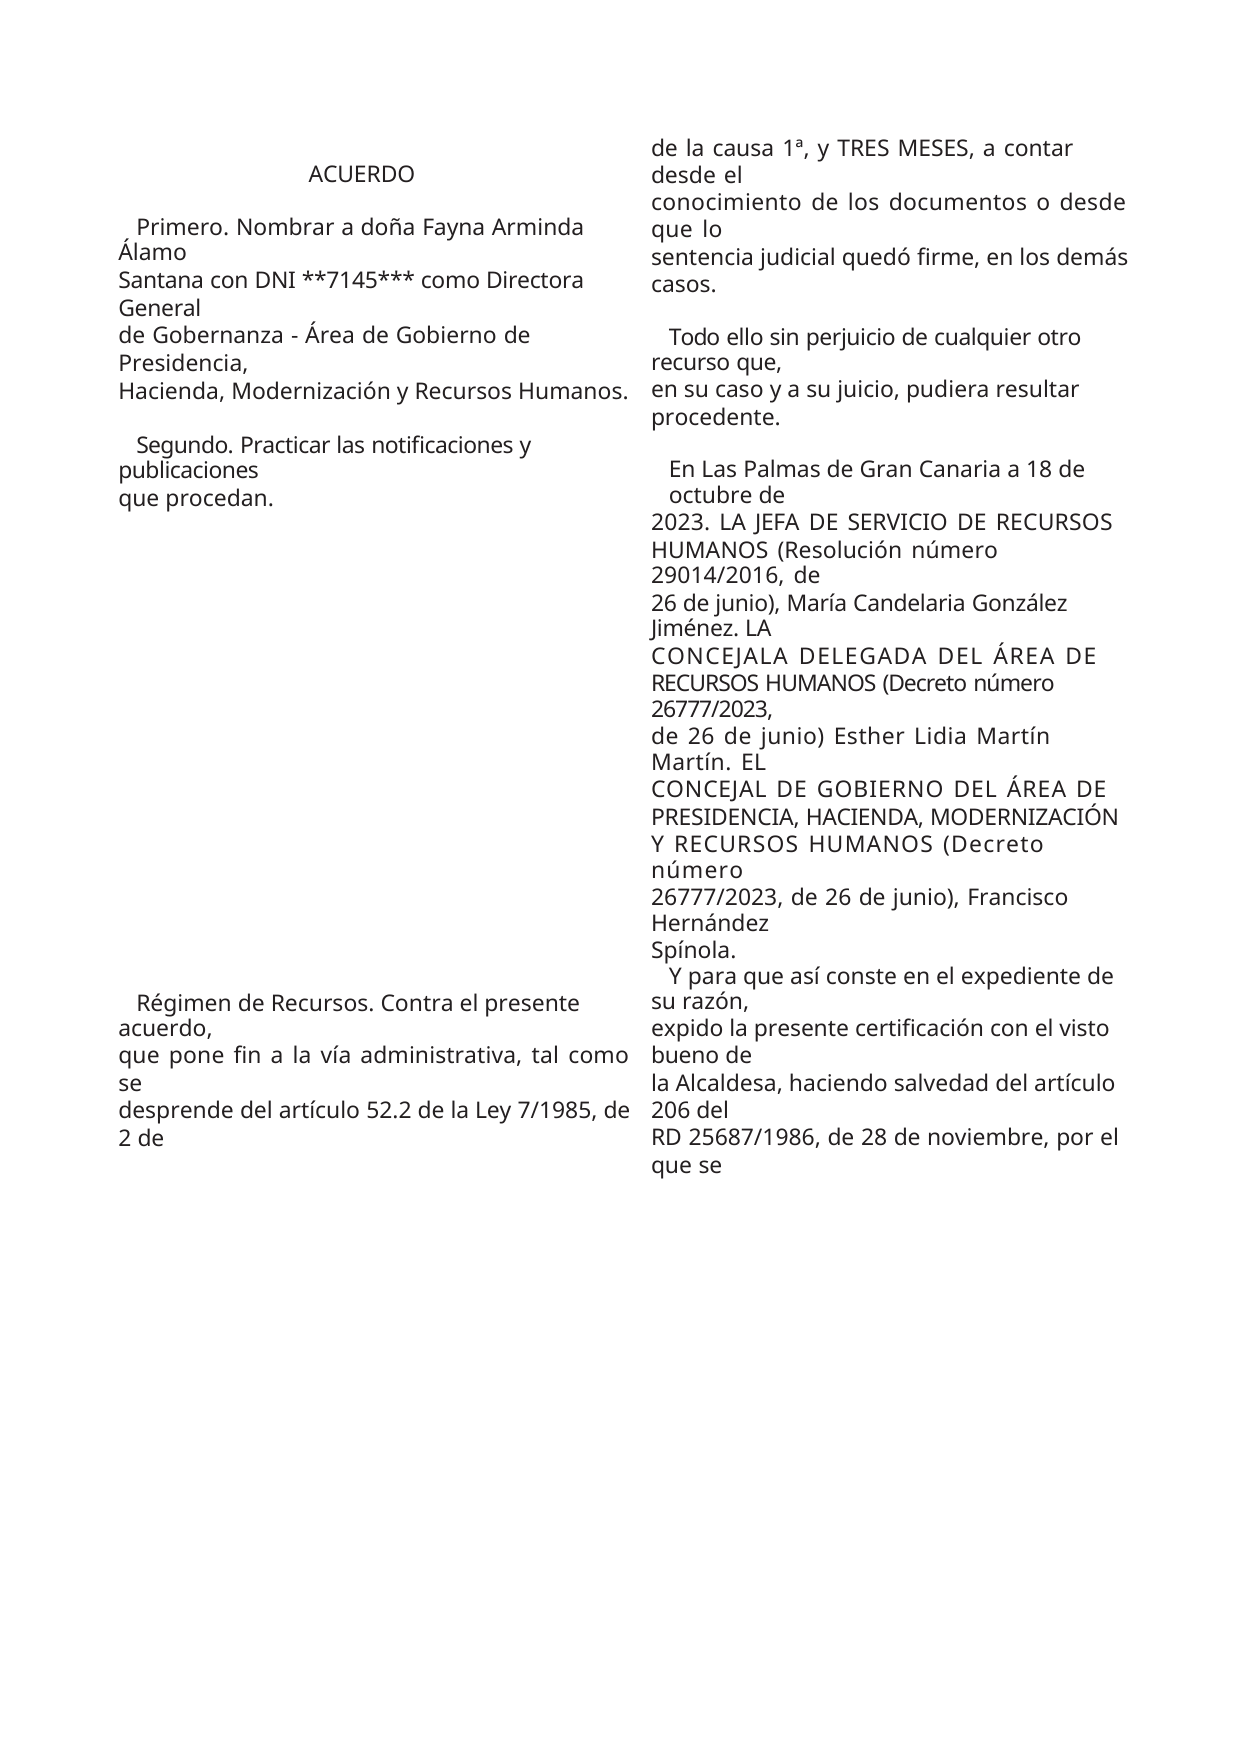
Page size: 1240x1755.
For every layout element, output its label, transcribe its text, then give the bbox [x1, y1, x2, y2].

table_cell [646, 964, 651, 1179]
table_header de la causa 1ª, y TRES MESES, a contar desde el conocimiento de los documentos o desde que lo sentencia judicial quedó firme, en los demás casos. Todo ello sin perjuicio de cualquier otro recurso que, en su caso y a su juicio, pudiera resultar procedente. En Las Palmas de Gran Canaria a 18 de octubre de 2023. LA JEFA DE SERVICIO DE RECURSOS HUMANOS (Resolución número 29014/2016, de 26 de junio), María Candelaria González Jiménez. LA CONCEJALA DELEGADA DEL ÁREA DE RECURSOS HUMANOS (Decreto número 26777/2023, de 26 de junio) Esther Lidia Martín Martín. EL CONCEJAL DE GOBIERNO DEL ÁREA DE PRESIDENCIA, HACIENDA, MODERNIZACIÓN Y RECURSOS HUMANOS (Decreto número 26777/2023, de 26 de junio), Francisco Hernández Spínola. [651, 134, 1131, 964]
table_header EXCMO. AYUNTAMIENTO DE LAS PALMAS DE GRAN CANARIA Área de Gobierno de Presidencia Hacienda, Modernización y Recursos Humanos Concejalía Delegada del Área de Recursos Humanos Dirección General de Recursos Humanos ANUNCIO 3.691 En ejecución de lo establecido en los artículos 43 y 45 de la Ley 39/2015, de 1 de octubre, del Procedimiento Administrativo Común de las Administraciones Públicas, se hace público el acuerdo de la Junta de Gobierno de la Ciudad de fecha 19 de octubre de 2023, por la que se procede al nombramiento de la Directora General de Gobernanza del Área de Gobierno de Presidencia, Hacienda, Modernización y Recursos Humanos del Ayuntamiento de Las Palmas de Gran Canaria. En cumplimiento de lo establecido en el artículo 46 de la Ley 39/2015, del Procedimiento Administrativo Común de las Administraciones Públicas, los interesados podrán comparecer en el Servicio de Recursos Humanos, para conocer la totalidad del contenido del acuerdo aprobado por la Junta de Gobierno de la Ciudad de Las Palmas de Gran Canaria, en sesión ordinaria celebrada el día 19 de octubre de 2023. En base a ello se publica sólo la parte resolutiva del citado acuerdo. ACUERDO Primero. Nombrar a doña Fayna Arminda Álamo Santana con DNI **7145*** como Directora General de Gobernanza - Área de Gobierno de Presidencia, Hacienda, Modernización y Recursos Humanos. Segundo. Practicar las notificaciones y publicaciones que procedan. [118, 134, 646, 964]
table_cell Y para que así conste en el expediente de su razón, expido la presente certificación con el visto bueno de la Alcaldesa, haciendo salvedad del artículo 206 del RD 25687/1986, de 28 de noviembre, por el que se [651, 964, 1131, 1179]
table_header [646, 134, 651, 964]
table_cell Régimen de Recursos. Contra el presente acuerdo, que pone fin a la vía administrativa, tal como se desprende del artículo 52.2 de la Ley 7/1985, de 2 de [118, 964, 646, 1179]
